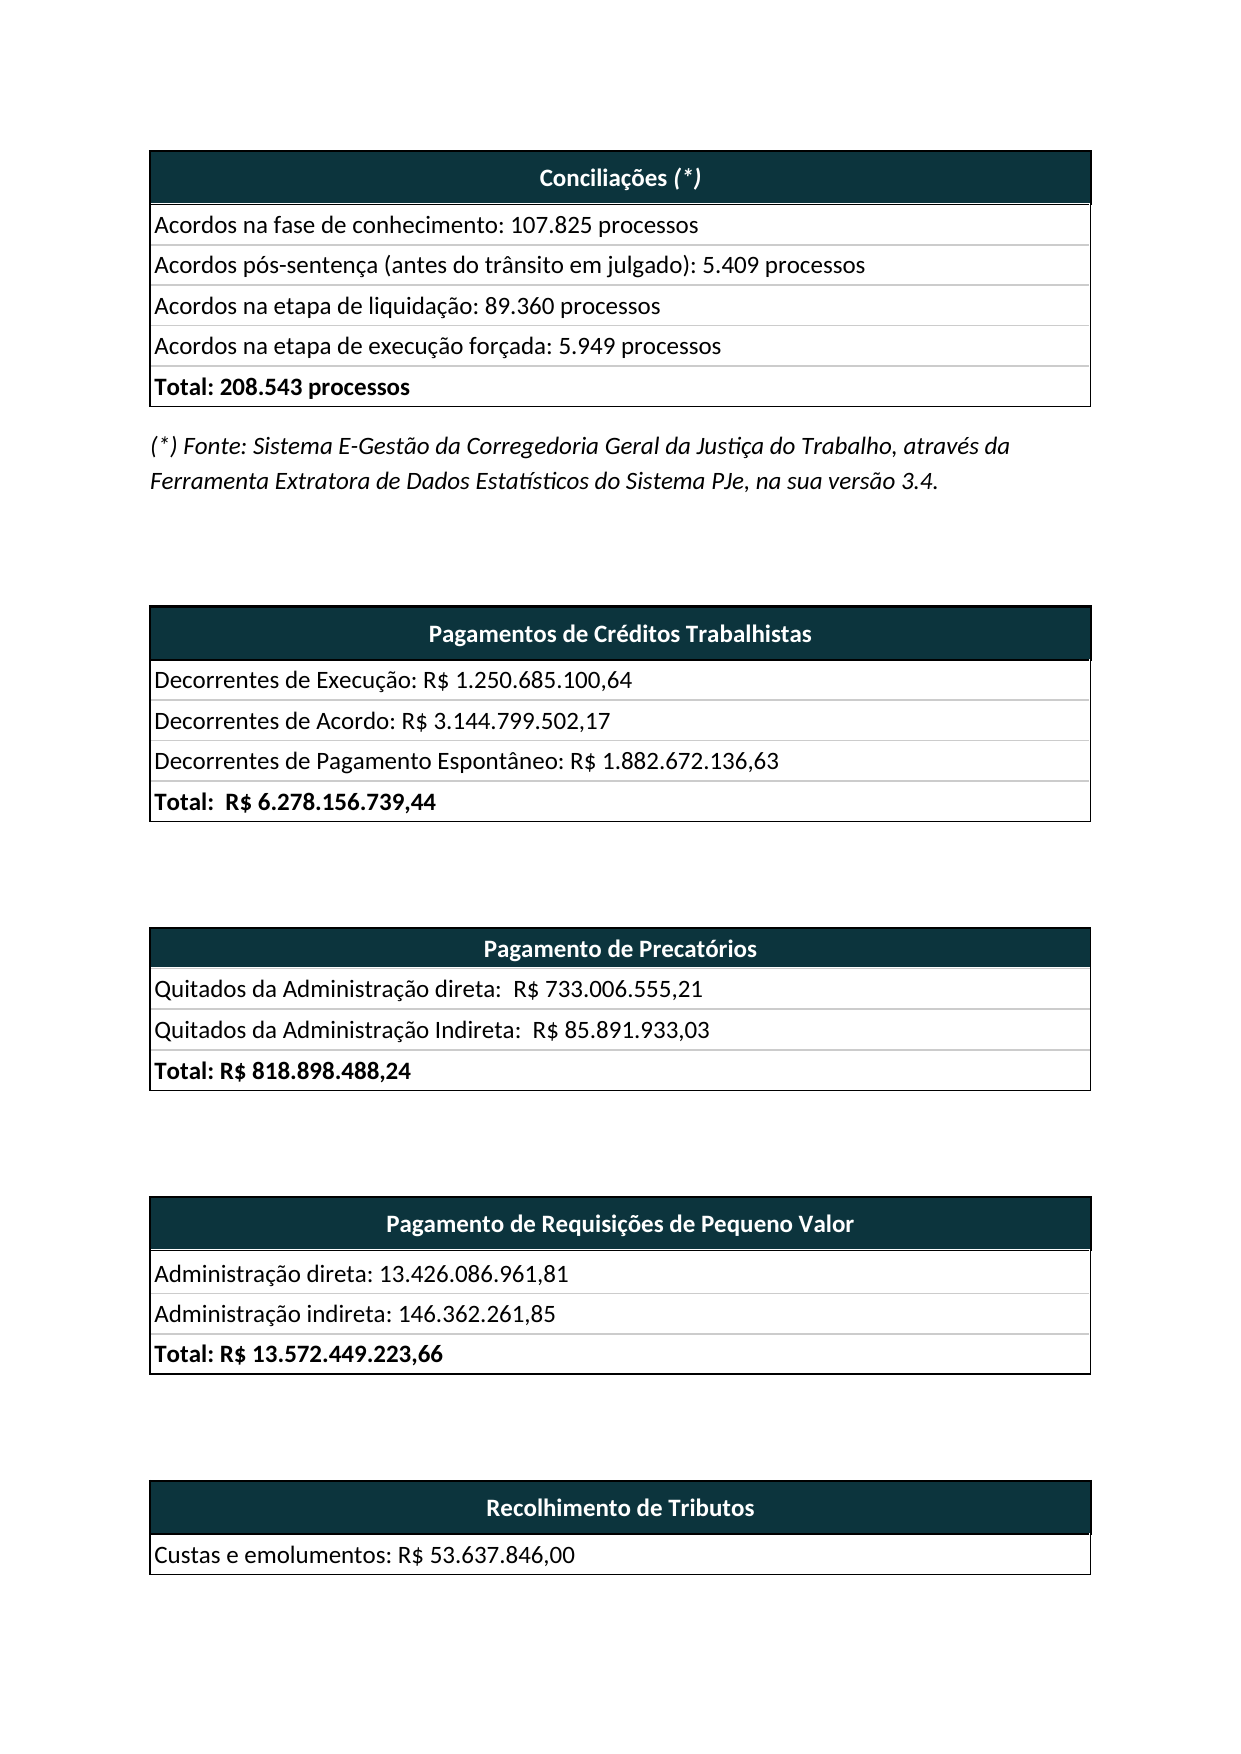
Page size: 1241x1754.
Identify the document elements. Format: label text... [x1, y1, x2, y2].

table_cell Acordos na etapa de execução forçada: 5.949 processos [151, 325, 1090, 365]
table_header Pagamento de Precatórios [151, 929, 1090, 967]
table_cell Decorrentes de Pagamento Espontâneo: R$ 1.882.672.136,63 [151, 740, 1090, 780]
text (*) Fonte: Sistema E-Gestão da Corregedoria Geral da Justiça do Trabalho, através da Ferramenta Extratora de Dados Estatísticos do Sistema PJe, na sua versão 3.4. [150, 430, 1090, 496]
table_cell Quitados da Administração Indireta: R$ 85.891.933,03 [151, 1010, 1090, 1049]
table_header Conciliações (*) [151, 152, 1090, 203]
table_cell Acordos na fase de conhecimento: 107.825 processos [151, 204, 1090, 244]
table_cell Custas e emolumentos: R$ 53.637.846,00 [151, 1533, 1090, 1574]
table_header Pagamentos de Créditos Trabalhistas [151, 608, 1090, 659]
table_cell Total: R$ 13.572.449.223,66 [151, 1333, 1090, 1373]
table_cell Total: R$ 6.278.156.739,44 [151, 780, 1090, 821]
table_cell Total: R$ 818.898.488,24 [151, 1051, 1090, 1089]
table_cell Decorrentes de Acordo: R$ 3.144.799.502,17 [151, 699, 1090, 740]
table_cell Quitados da Administração direta: R$ 733.006.555,21 [151, 969, 1090, 1008]
table_header Pagamento de Requisições de Pequeno Valor [151, 1198, 1090, 1249]
table_cell Decorrentes de Execução: R$ 1.250.685.100,64 [151, 659, 1090, 699]
table_cell Administração indireta: 146.362.261,85 [151, 1293, 1090, 1333]
table_cell Administração direta: 13.426.086.961,81 [151, 1250, 1090, 1292]
table_cell Acordos pós-sentença (antes do trânsito em julgado): 5.409 processos [151, 244, 1090, 284]
table_cell Total: 208.543 processos [151, 365, 1090, 406]
table_cell Acordos na etapa de liquidação: 89.360 processos [151, 284, 1090, 325]
table_header Recolhimento de Tributos [151, 1482, 1090, 1533]
